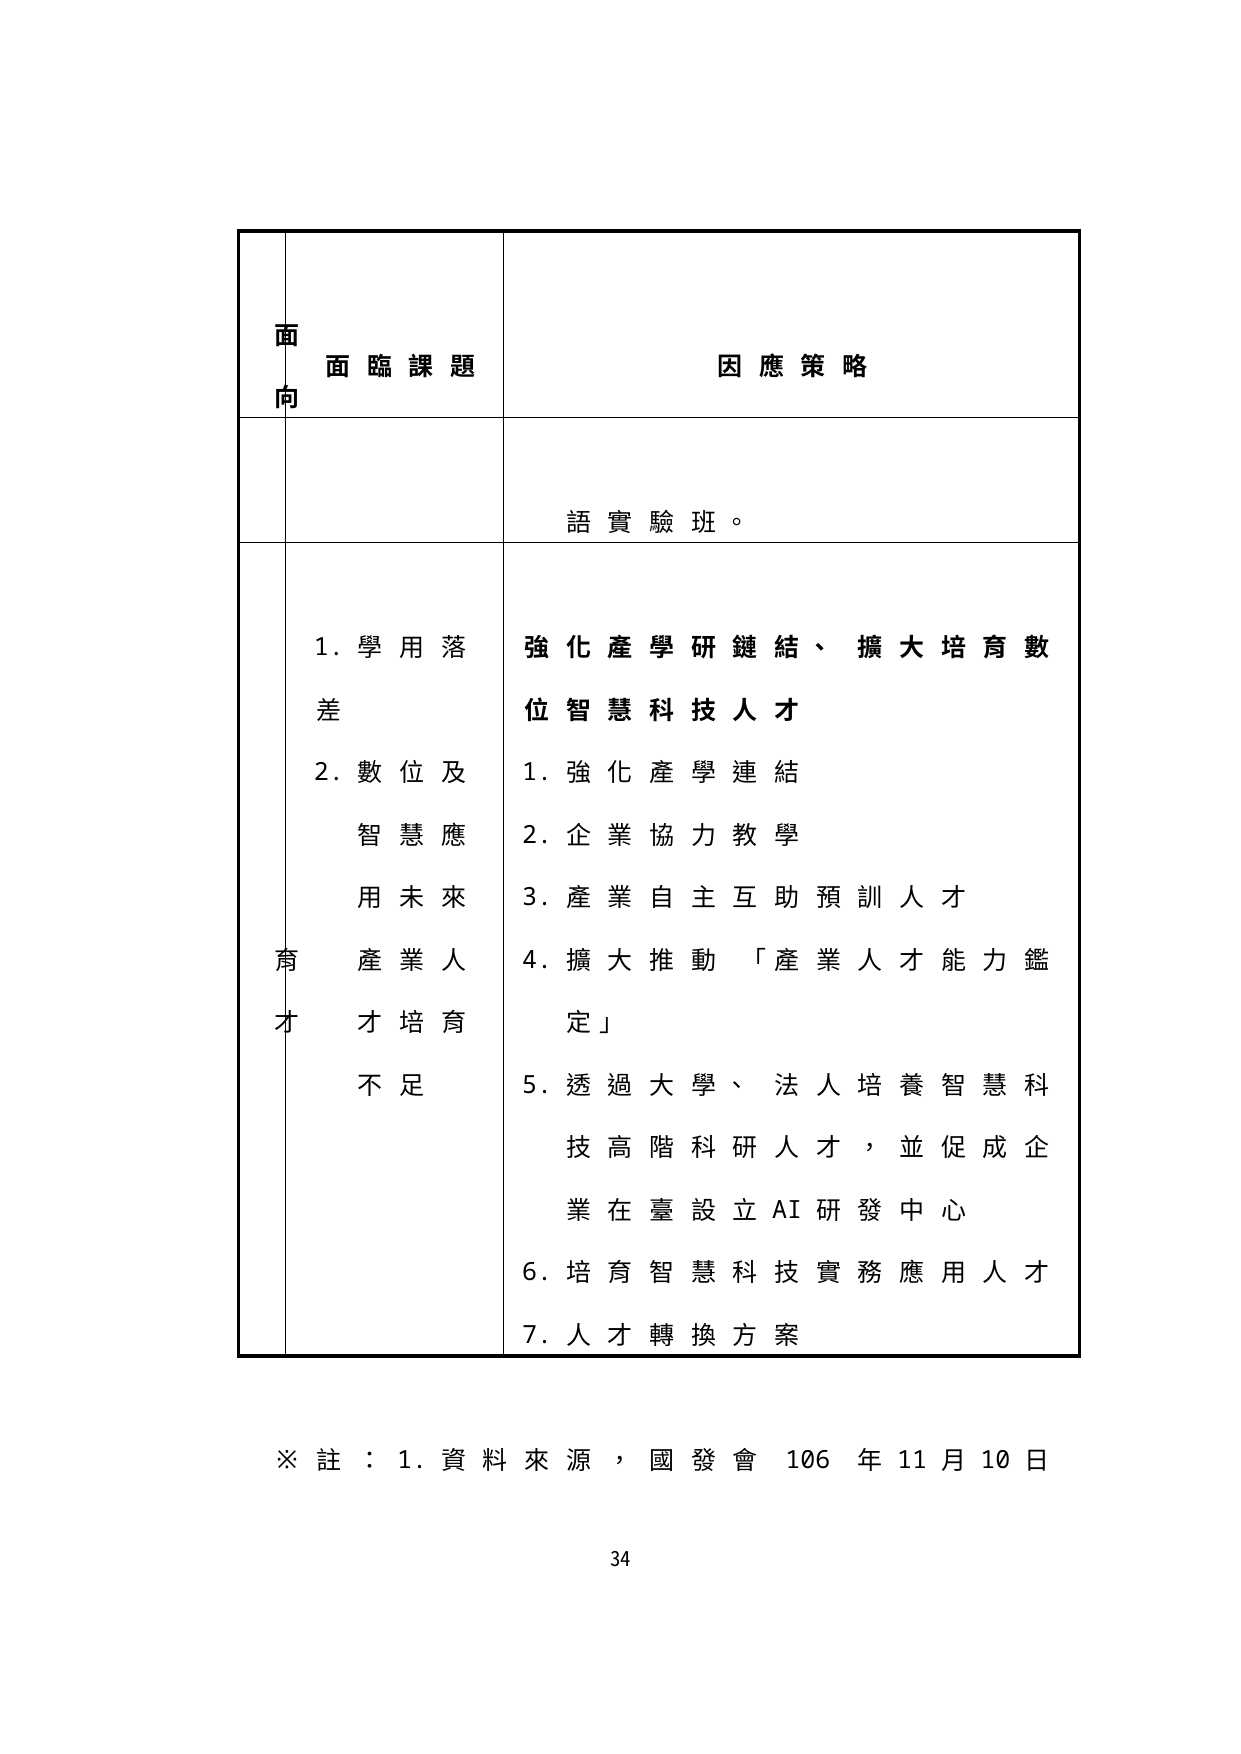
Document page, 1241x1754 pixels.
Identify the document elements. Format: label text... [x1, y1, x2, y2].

table_header 因應策略 [504, 233, 1078, 417]
table_cell 育才 [240, 543, 285, 1354]
table_cell 攬才 [240, 418, 285, 542]
table_cell 語實驗班。 [504, 418, 1078, 542]
table_header 面臨課題 [286, 233, 503, 417]
table_cell 1.學用落差 2.數位及智慧應用未來產業人才培育不足 [286, 543, 503, 1354]
table_cell 強化產學研鏈結、擴大培育數位智慧科技人才 1.強化產學連結 2.企業協力教學 3.產業自主互助預訓人才 4.擴大推動「產業人才能力鑑定」 5.透過大學、法人培養智慧科技高階科研人才，並促成企業在臺設立AI研發中心 6.培育智慧科技實務應用人才 7.人才轉換方案 [504, 543, 1078, 1354]
table_header 面向 [240, 233, 285, 417]
table_cell 1.薪資不具國際競爭力 2.各國競相延攬人才 3.因法規繁雜致居留不易且生活環境有待改善 [286, 418, 503, 542]
text ※註：1.資料來源，國發會106年11月10日 [227, 1417, 1058, 1479]
